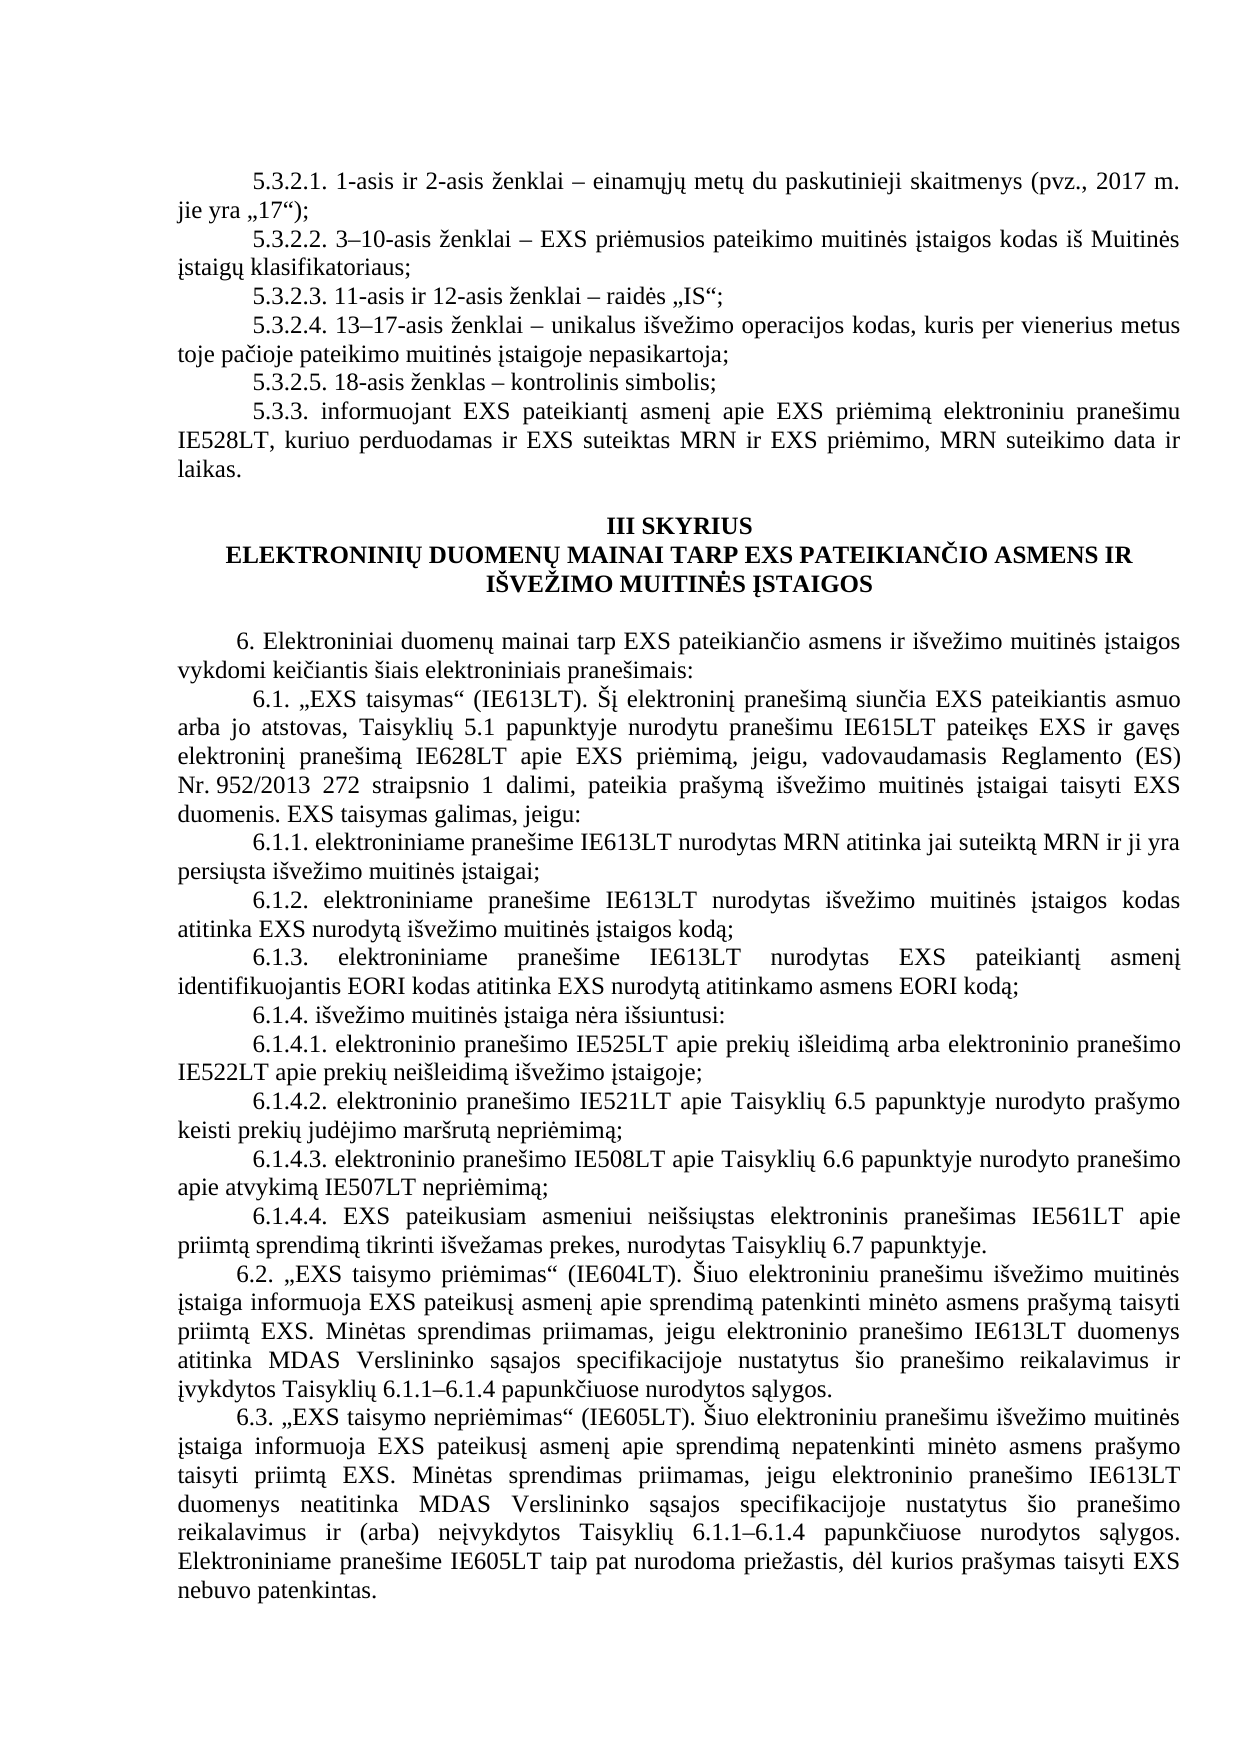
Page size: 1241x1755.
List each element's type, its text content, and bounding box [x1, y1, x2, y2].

text III SKYRIUS [177, 511, 1181, 540]
text 6.1.4. išvežimo muitinės įstaiga nėra išsiuntusi: [177, 1000, 1181, 1029]
text 6.2. „EXS taisymo priėmimas“ (IE604LT). Šiuo elektroniniu pranešimu išvežimo muitinės įstaiga informuoja EXS pateikusį asmenį apie sprendimą patenkinti minėto asmens prašymą taisyti priimtą EXS. Minėtas sprendimas priimamas, jeigu elektroninio pranešimo IE613LT duomenys atitinka MDAS Verslininko sąsajos specifikacijoje nustatytus šio pranešimo reikalavimus ir įvykdytos Taisyklių 6.1.1–6.1.4 papunkčiuose nurodytos sąlygos. [177, 1259, 1181, 1402]
text ELEKTRONINIŲ DUOMENŲ MAINAI TARP EXS PATEIKIANČIO ASMENS IR IŠVEŽIMO MUITINĖS ĮSTAIGOS [177, 540, 1181, 597]
text 6.1.4.2. elektroninio pranešimo IE521LT apie Taisyklių 6.5 papunktyje nurodyto prašymo keisti prekių judėjimo maršrutą nepriėmimą; [177, 1086, 1181, 1144]
text 6.3. „EXS taisymo nepriėmimas“ (IE605LT). Šiuo elektroniniu pranešimu išvežimo muitinės įstaiga informuoja EXS pateikusį asmenį apie sprendimą nepatenkinti minėto asmens prašymo taisyti priimtą EXS. Minėtas sprendimas priimamas, jeigu elektroninio pranešimo IE613LT duomenys neatitinka MDAS Verslininko sąsajos specifikacijoje nustatytus šio pranešimo reikalavimus ir (arba) neįvykdytos Taisyklių 6.1.1–6.1.4 papunkčiuose nurodytos sąlygos. Elektroniniame pranešime IE605LT taip pat nurodoma priežastis, dėl kurios prašymas taisyti EXS nebuvo patenkintas. [177, 1402, 1181, 1604]
text 5.3.2.4. 13–17-asis ženklai – unikalus išvežimo operacijos kodas, kuris per vienerius metus toje pačioje pateikimo muitinės įstaigoje nepasikartoja; [177, 310, 1181, 367]
text 5.3.2.1. 1-asis ir 2-asis ženklai – einamųjų metų du paskutinieji skaitmenys (pvz., 2017 m. jie yra „17“); [177, 166, 1181, 224]
text 6.1.4.1. elektroninio pranešimo IE525LT apie prekių išleidimą arba elektroninio pranešimo IE522LT apie prekių neišleidimą išvežimo įstaigoje; [177, 1029, 1181, 1086]
text 5.3.2.2. 3–10-asis ženklai – EXS priėmusios pateikimo muitinės įstaigos kodas iš Muitinės įstaigų klasifikatoriaus; [177, 224, 1181, 281]
text 6.1.3. elektroniniame pranešime IE613LT nurodytas EXS pateikiantį asmenį identifikuojantis EORI kodas atitinka EXS nurodytą atitinkamo asmens EORI kodą; [177, 942, 1181, 1000]
text 6.1.4.4. EXS pateikusiam asmeniui neišsiųstas elektroninis pranešimas IE561LT apie priimtą sprendimą tikrinti išvežamas prekes, nurodytas Taisyklių 6.7 papunktyje. [177, 1201, 1181, 1259]
text 5.3.2.3. 11-asis ir 12-asis ženklai – raidės „IS“; [177, 281, 1181, 310]
text 5.3.3. informuojant EXS pateikiantį asmenį apie EXS priėmimą elektroniniu pranešimu IE528LT, kuriuo perduodamas ir EXS suteiktas MRN ir EXS priėmimo, MRN suteikimo data ir laikas. [177, 396, 1181, 482]
text 6.1. „EXS taisymas“ (IE613LT). Šį elektroninį pranešimą siunčia EXS pateikiantis asmuo arba jo atstovas, Taisyklių 5.1 papunktyje nurodytu pranešimu IE615LT pateikęs EXS ir gavęs elektroninį pranešimą IE628LT apie EXS priėmimą, jeigu, vadovaudamasis Reglamento (ES) Nr. 952/2013 272 straipsnio 1 dalimi, pateikia prašymą išvežimo muitinės įstaigai taisyti EXS duomenis. EXS taisymas galimas, jeigu: [177, 684, 1181, 827]
text 5.3.2.5. 18-asis ženklas – kontrolinis simbolis; [177, 367, 1181, 396]
text 6.1.1. elektroniniame pranešime IE613LT nurodytas MRN atitinka jai suteiktą MRN ir ji yra persiųsta išvežimo muitinės įstaigai; [177, 827, 1181, 885]
text 6. Elektroniniai duomenų mainai tarp EXS pateikiančio asmens ir išvežimo muitinės įstaigos vykdomi keičiantis šiais elektroniniais pranešimais: [177, 626, 1181, 684]
text 6.1.2. elektroniniame pranešime IE613LT nurodytas išvežimo muitinės įstaigos kodas atitinka EXS nurodytą išvežimo muitinės įstaigos kodą; [177, 885, 1181, 942]
text 6.1.4.3. elektroninio pranešimo IE508LT apie Taisyklių 6.6 papunktyje nurodyto pranešimo apie atvykimą IE507LT nepriėmimą; [177, 1144, 1181, 1201]
